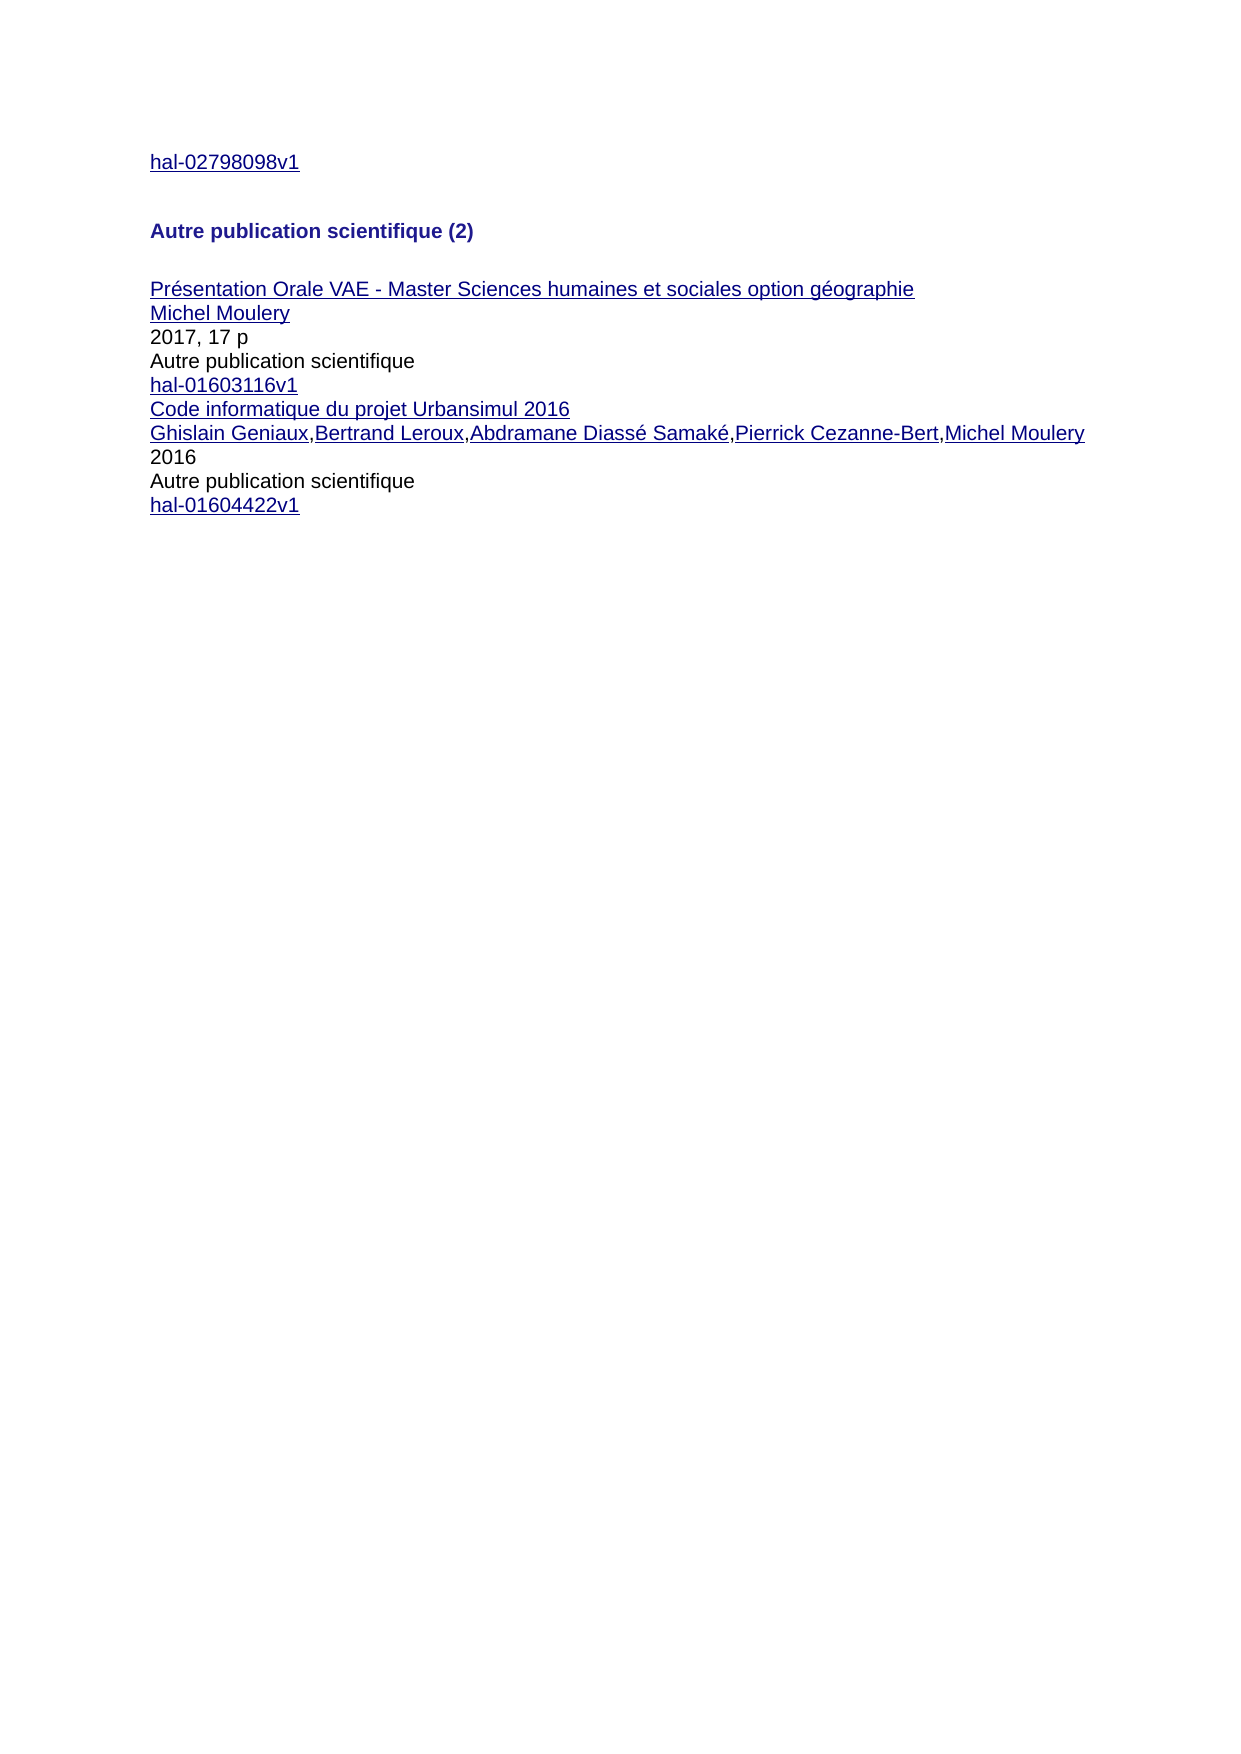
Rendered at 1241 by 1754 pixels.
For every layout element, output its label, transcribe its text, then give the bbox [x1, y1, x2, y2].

subtitle Autre publication scientifique (2) [150, 219, 1090, 243]
table_header Présentation Orale VAE - Master Sciences humaines et sociales option géographie Michel Moulery 2017, 17 p Autre publication scientifique hal-01603116v1 [150, 277, 1090, 397]
table_cell Code informatique du projet Urbansimul 2016 Ghislain Geniaux,Bertrand Leroux,Abdramane Diassé Samaké,Pierrick Cezanne-Bert,Michel Moulery 2016 Autre publication scientifique hal-01604422v1 [150, 397, 1090, 517]
table_cell Deliverable D4.20, Part 1 - Summary report on WP4 Task 2, Activities a) b) c) d) Manuel Arriaza,Tufan Bal,Petar Borisov,M. Cagla,Stefania Czekajet al. [Contract] 2014 Rapport (rapport contrat/projet) hal-02798098v1 [150, 150, 1090, 174]
